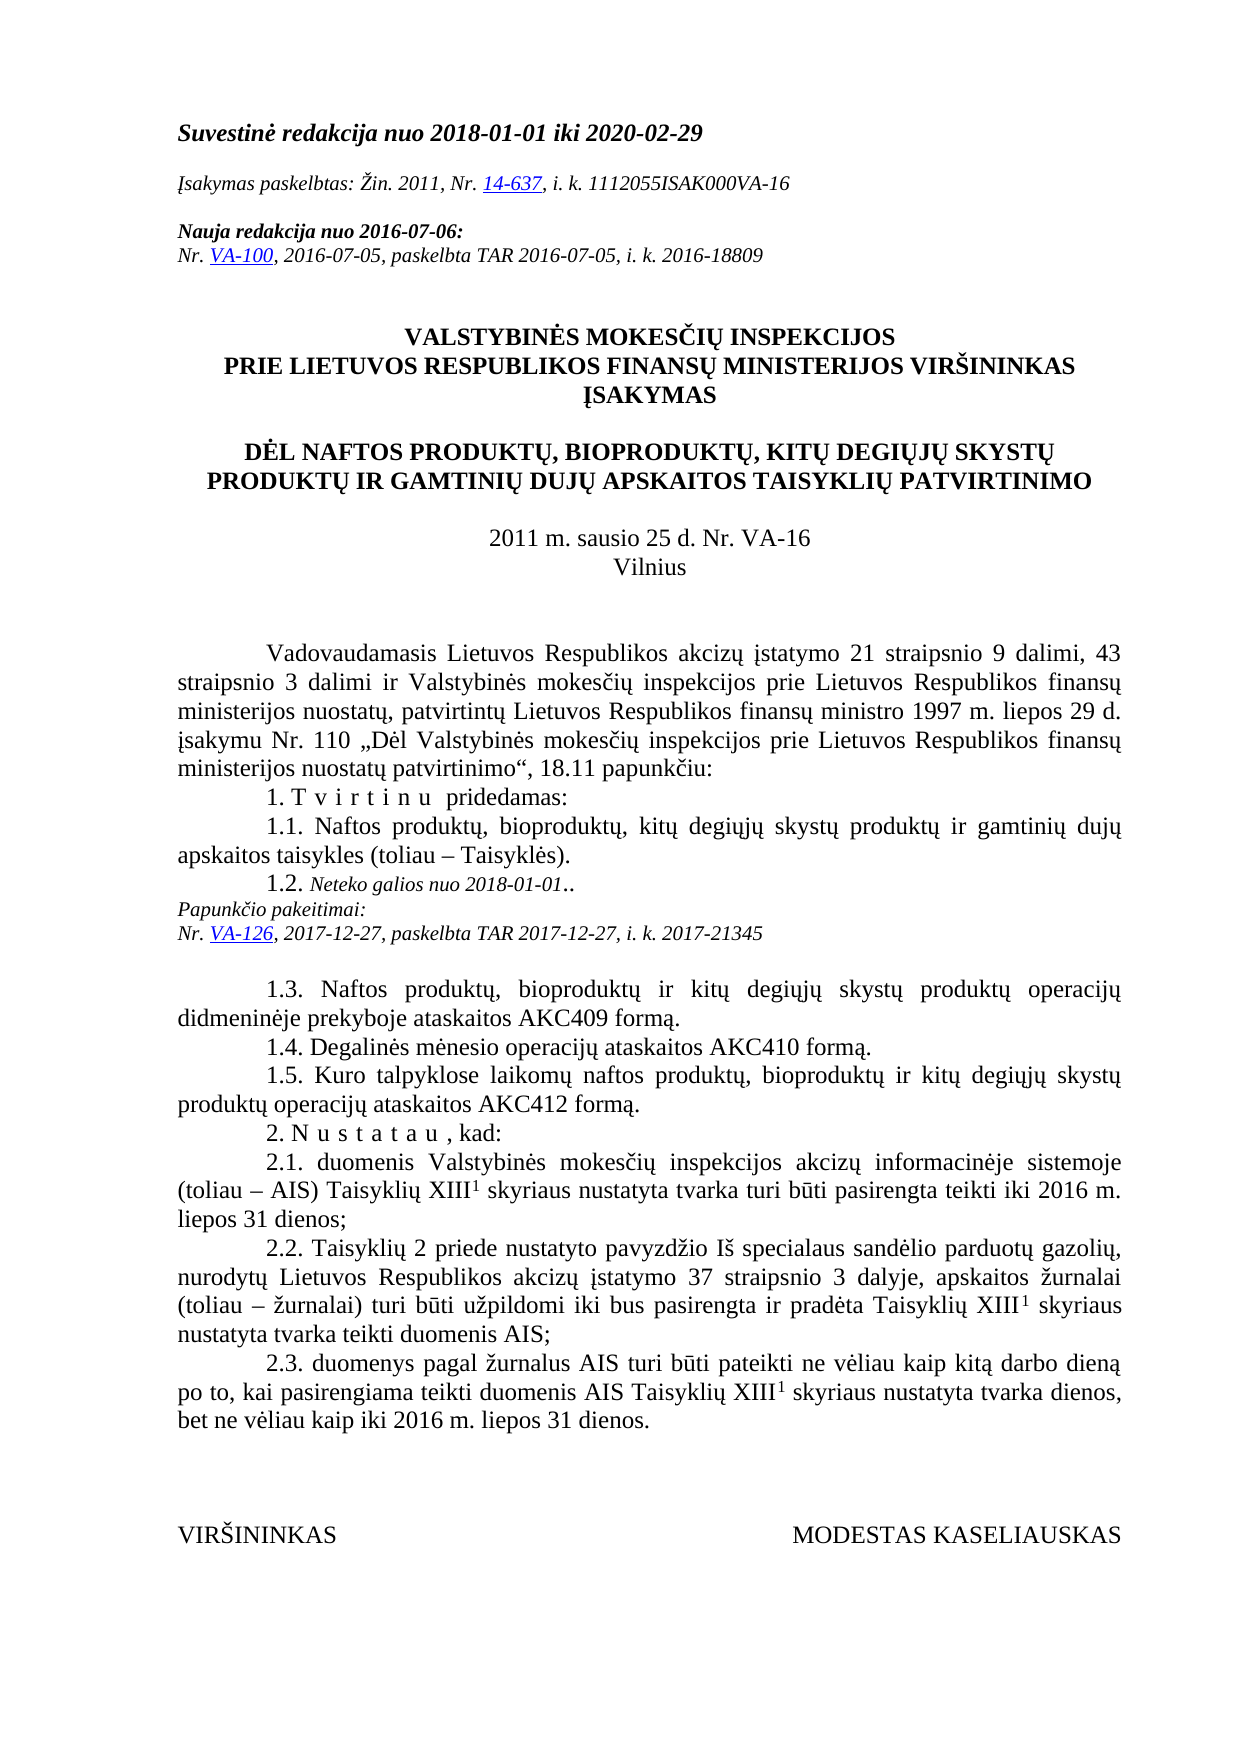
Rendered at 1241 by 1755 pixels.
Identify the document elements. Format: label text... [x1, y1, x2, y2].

text 1.3. Naftos produktų, bioproduktų ir kitų degiųjų skystų produktų operacijų didmeninėje prekyboje ataskaitos AKC409 formą. [177, 974, 1122, 1032]
text Įsakymas paskelbtas: Žin. 2011, Nr. 14-637, i. k. 1112055ISAK000VA-16 [177, 171, 1122, 195]
text Vilnius [177, 552, 1122, 581]
text 2.1. duomenis Valstybinės mokesčių inspekcijos akcizų informacinėje sistemoje (toliau – AIS) Taisyklių XIII1 skyriaus nustatyta tvarka turi būti pasirengta teikti iki 2016 m. liepos 31 dienos; [177, 1147, 1122, 1233]
text 1.1. Naftos produktų, bioproduktų, kitų degiųjų skystų produktų ir gamtinių dujų apskaitos taisykles (toliau – Taisyklės). [177, 811, 1122, 868]
text Nr. VA-100, 2016-07-05, paskelbta TAR 2016-07-05, i. k. 2016-18809 [177, 243, 1122, 267]
text 2. Nustatau, kad: [177, 1118, 1122, 1147]
text VALSTYBINĖS MOKESČIŲ INSPEKCIJOS [177, 322, 1122, 351]
text 2011 m. sausio 25 d. Nr. VA-16 [177, 523, 1122, 552]
text PRIE LIETUVOS RESPUBLIKOS FINANSŲ MINISTERIJOS VIRŠININKAS [177, 351, 1122, 380]
text DĖL NAFTOS PRODUKTŲ, BIOPRODUKTŲ, KITŲ DEGIŲJŲ SKYSTŲ PRODUKTŲ IR GAMTINIŲ DUJŲ APSKAITOS TAISYKLIŲ PATVIRTINIMO [177, 437, 1122, 495]
text 2.2. Taisyklių 2 priede nustatyto pavyzdžio Iš specialaus sandėlio parduotų gazolių, nurodytų Lietuvos Respublikos akcizų įstatymo 37 straipsnio 3 dalyje, apskaitos žurnalai (toliau – žurnalai) turi būti užpildomi iki bus pasirengta ir pradėta Taisyklių XIII1 skyriaus nustatyta tvarka teikti duomenis AIS; [177, 1233, 1122, 1348]
text Suvestinė redakcija nuo 2018-01-01 iki 2020-02-29 [177, 118, 1122, 147]
text 2.3. duomenys pagal žurnalus AIS turi būti pateikti ne vėliau kaip kitą darbo dieną po to, kai pasirengiama teikti duomenis AIS Taisyklių XIII1 skyriaus nustatyta tvarka dienos, bet ne vėliau kaip iki 2016 m. liepos 31 dienos. [177, 1348, 1122, 1434]
text Nr. VA-126, 2017-12-27, paskelbta TAR 2017-12-27, i. k. 2017-21345 [177, 921, 1122, 945]
text 1.2. Neteko galios nuo 2018-01-01.. [177, 868, 1122, 897]
text 1. Tvirtinu pridedamas: [177, 782, 1122, 811]
text 1.5. Kuro talpyklose laikomų naftos produktų, bioproduktų ir kitų degiųjų skystų produktų operacijų ataskaitos AKC412 formą. [177, 1060, 1122, 1118]
text Vadovaudamasis Lietuvos Respublikоs akcizų įstatymo 21 straipsnio 9 dalimi, 43 straipsnio 3 dalimi ir Valstybinės mokesčių inspekcijos prie Lietuvos Respublikos finansų ministerijos nuostatų, patvirtintų Lietuvos Respublikos finansų ministro 1997 m. liepos 29 d. įsakymu Nr. 110 „Dėl Valstybinės mokesčių inspekcijos prie Lietuvos Respublikos finansų ministerijos nuostatų patvirtinimo“, 18.11 papunkčiu: [177, 638, 1122, 782]
text Nauja redakcija nuo 2016-07-06: [177, 219, 1122, 243]
text Viršininkas Modestas Kaseliauskas [177, 1520, 1122, 1549]
text ĮSAKYMAS [177, 380, 1122, 408]
text Papunkčio pakeitimai: [177, 897, 1122, 921]
text 1.4. Degalinės mėnesio operacijų ataskaitos AKC410 formą. [177, 1032, 1122, 1060]
